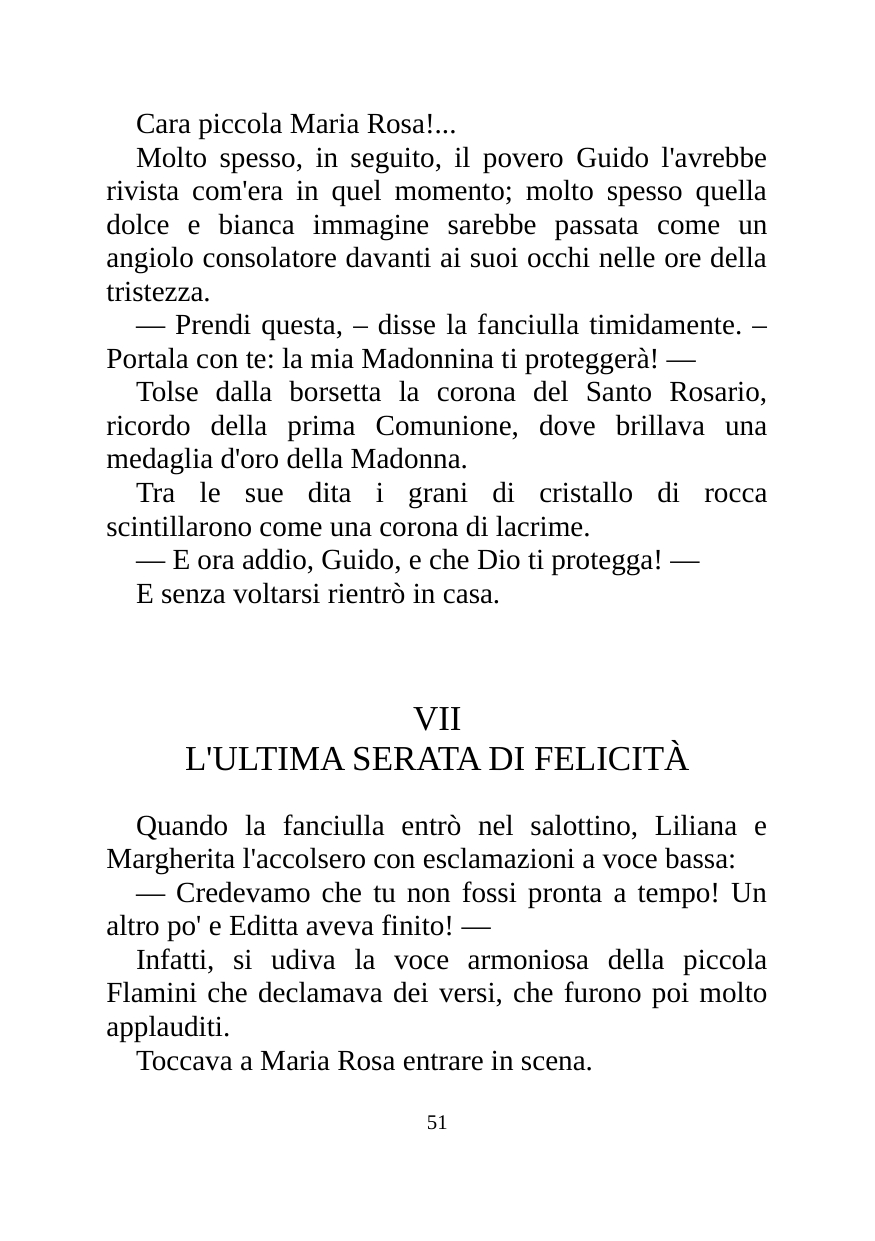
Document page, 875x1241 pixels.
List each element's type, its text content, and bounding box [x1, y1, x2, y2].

text — Prendi questa, – disse la fanciulla timidamente. – Portala con te: la mia Madonnina ti proteggerà! — [106, 307, 768, 374]
text Infatti, si udiva la voce armoniosa della piccola Flamini che declamava dei versi, che furono poi molto applauditi. [106, 942, 768, 1043]
text Molto spesso, in seguito, il povero Guido l'avrebbe rivista com'era in quel momento; molto spesso quella dolce e bianca immagine sarebbe passata come un angiolo consolatore davanti ai suoi occhi nelle ore della tristezza. [106, 140, 768, 307]
text Tra le sue dita i grani di cristallo di rocca scintillarono come una corona di lacrime. [106, 475, 768, 542]
text Tolse dalla borsetta la corona del Santo Rosario, ricordo della prima Comunione, dove brillava una medaglia d'oro della Madonna. [106, 374, 768, 475]
subtitle VII L'ULTIMA SERATA DI FELICITÀ [106, 698, 768, 778]
text Toccava a Maria Rosa entrare in scena. [106, 1043, 768, 1076]
text Cara piccola Maria Rosa!... [106, 106, 768, 140]
text Quando la fanciulla entrò nel salottino, Liliana e Margherita l'accolsero con esclamazioni a voce bassa: [106, 808, 768, 875]
text — E ora addio, Guido, e che Dio ti protegga! — [106, 542, 768, 576]
text E senza voltarsi rientrò in casa. [106, 576, 768, 609]
text — Credevamo che tu non fossi pronta a tempo! Un altro po' e Editta aveva finito! — [106, 875, 768, 942]
